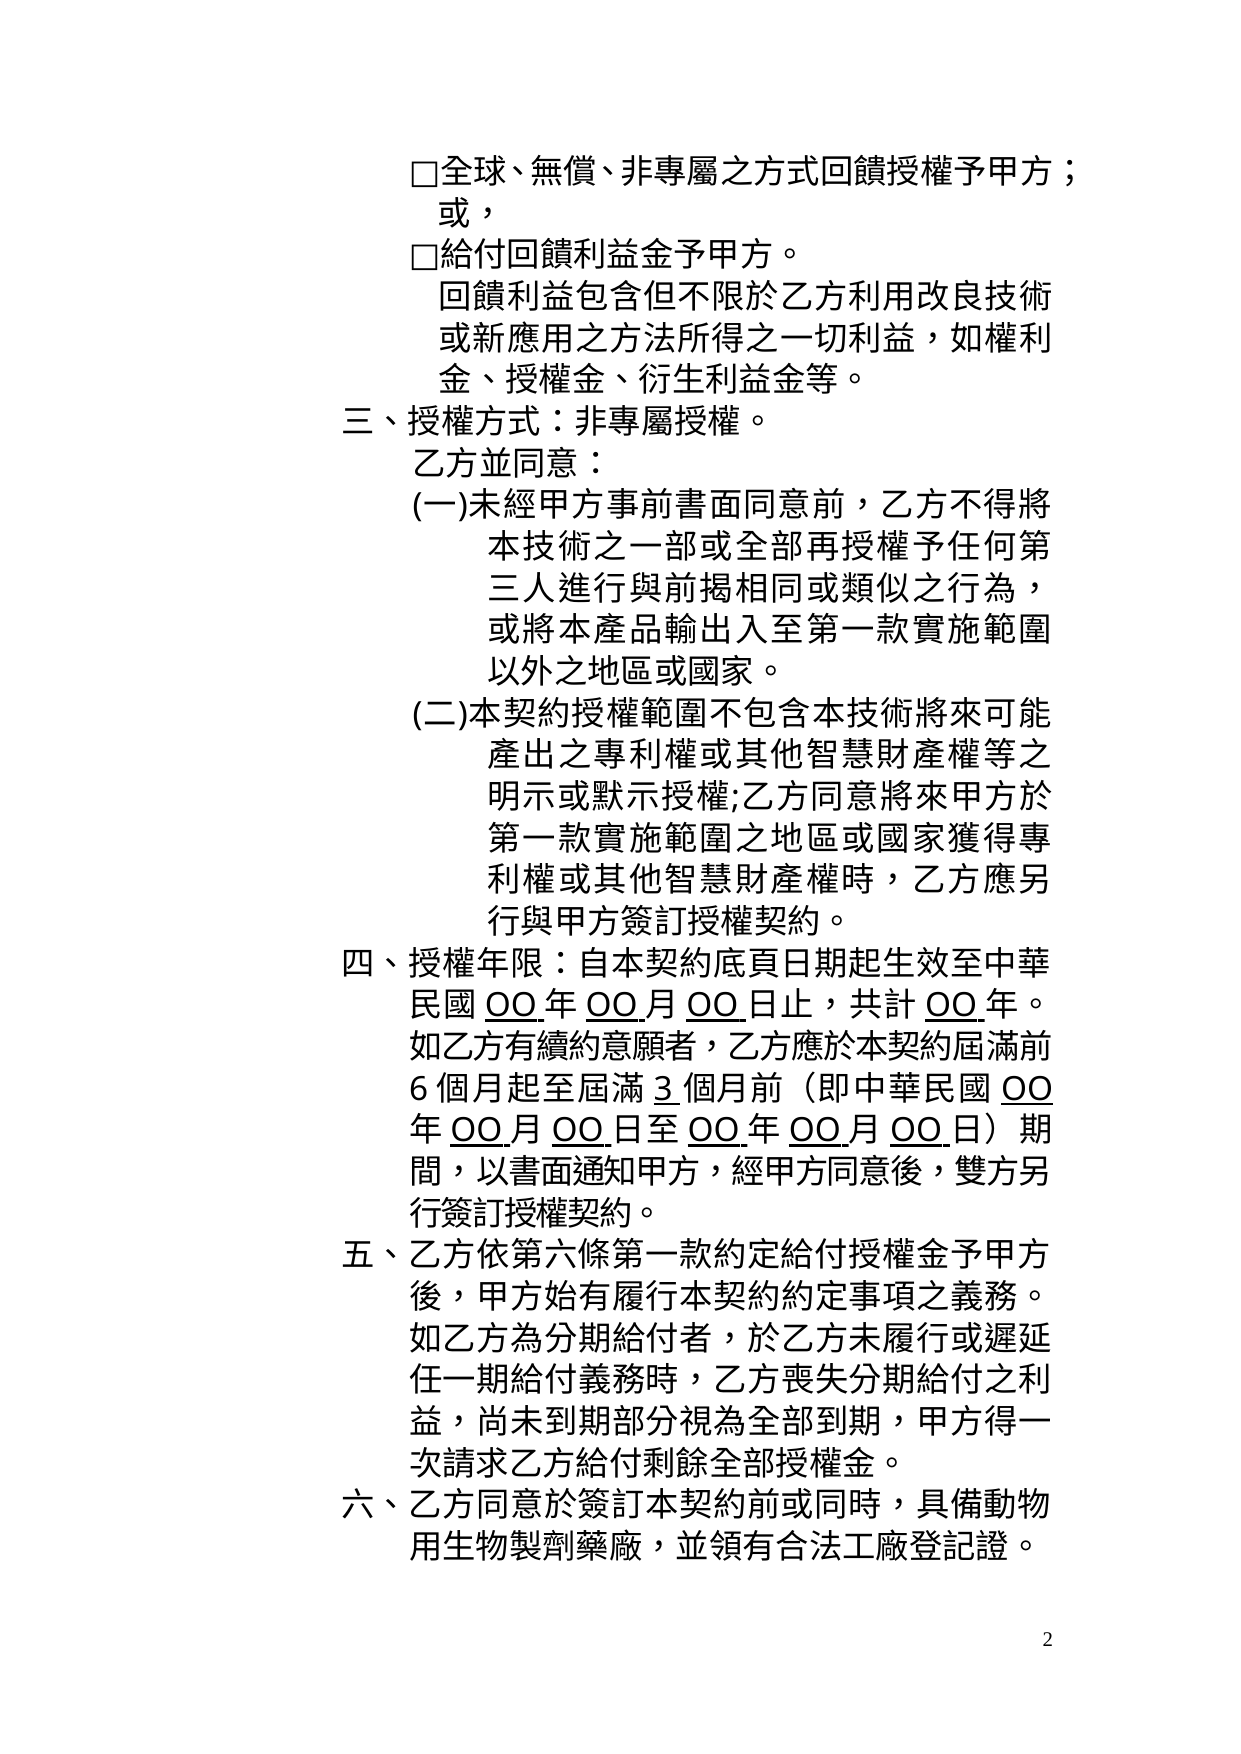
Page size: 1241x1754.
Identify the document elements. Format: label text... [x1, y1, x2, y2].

text 三、授權方式：非專屬授權。 [341, 400, 1053, 442]
text (二)本契約授權範圍不包含本技術將來可能產出之專利權或其他智慧財產權等之明示或默示授權;乙方同意將來甲方於第一款實施範圍之地區或國家獲得專利權或其他智慧財產權時，乙方應另行與甲方簽訂授權契約。 [412, 692, 1053, 942]
text 回饋利益包含但不限於乙方利用改良技術或新應用之方法所得之一切利益，如權利金、授權金、衍生利益金等。 [438, 275, 1053, 400]
text 五、乙方依第六條第一款約定給付授權金予甲方後，甲方始有履行本契約約定事項之義務。如乙方為分期給付者，於乙方未履行或遲延任一期給付義務時，乙方喪失分期給付之利益，尚未到期部分視為全部到期，甲方得一次請求乙方給付剩餘全部授權金。 [341, 1233, 1053, 1483]
text 六、乙方同意於簽訂本契約前或同時，具備動物用生物製劑藥廠，並領有合法工廠登記證。 [341, 1483, 1053, 1567]
text □給付回饋利益金予甲方。 [408, 233, 1053, 275]
text □全球、無償、非專屬之方式回饋授權予甲方；或， [408, 150, 1053, 233]
text 乙方並同意： [412, 442, 1053, 483]
text 四、授權年限：自本契約底頁日期起生效至中華民國OO年OO月OO日止，共計OO年。如乙方有續約意願者，乙方應於本契約屆滿前6個月起至屆滿3 個月前（即中華民國OO年OO月OO日至OO年OO月OO日）期間，以書面通知甲方，經甲方同意後，雙方另行簽訂授權契約。 [341, 942, 1053, 1233]
text (一)未經甲方事前書面同意前，乙方不得將本技術之一部或全部再授權予任何第三人進行與前揭相同或類似之行為，或將本產品輸出入至第一款實施範圍以外之地區或國家。 [412, 483, 1053, 692]
